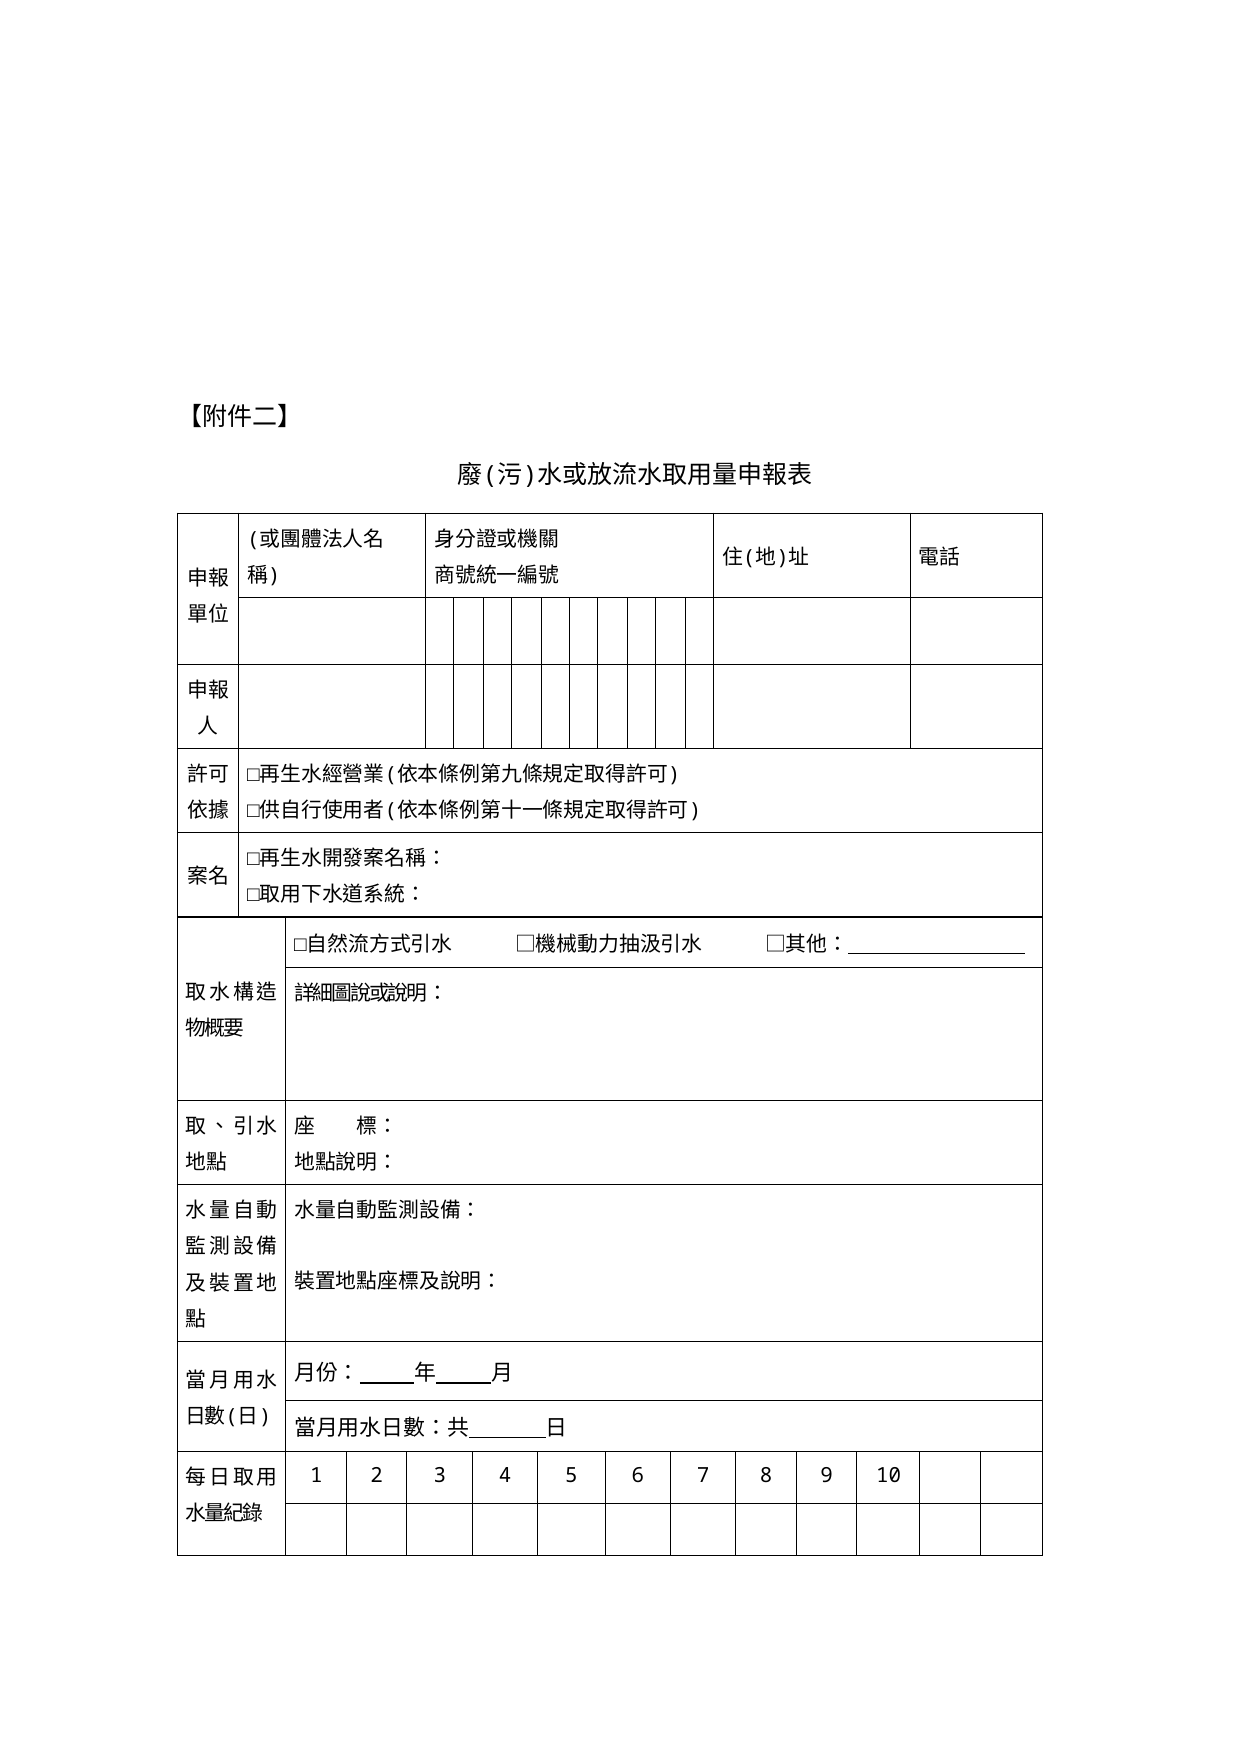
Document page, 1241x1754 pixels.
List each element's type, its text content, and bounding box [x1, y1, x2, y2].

table_cell [911, 665, 1042, 748]
table_cell 6 [606, 1452, 670, 1503]
table_cell 取、引水地點 [178, 1101, 285, 1184]
table_cell 每日取用水量紀錄 (立方公尺) (民國 年 月) [178, 1452, 285, 1554]
table_cell [981, 1504, 1042, 1554]
table_cell [484, 665, 511, 748]
table_header 住(地)址 [714, 514, 910, 597]
table_cell 申報人 [178, 665, 238, 748]
table_header 身分證或機關 商號統一編號 [426, 514, 713, 597]
table_cell [538, 1504, 605, 1554]
table_cell [473, 1504, 537, 1554]
text 廢(污)水或放流水取用量申報表 [177, 455, 1093, 491]
table_cell 8 [736, 1452, 796, 1503]
table_cell 3 [407, 1452, 472, 1503]
table_header 申報 單位 [178, 514, 238, 663]
table_cell [426, 665, 453, 748]
table_cell □自然流方式引水 □機械動力抽汲引水 □其他： [286, 918, 1042, 967]
table_cell [911, 598, 1042, 663]
table_cell [570, 598, 597, 663]
table_cell [239, 598, 425, 663]
table_cell [797, 1504, 856, 1554]
table_cell [454, 598, 483, 663]
table_cell [239, 665, 425, 748]
table_cell [656, 665, 685, 748]
table_cell [512, 598, 541, 663]
table_cell [542, 598, 569, 663]
table_header (或團體法人名稱) [239, 514, 425, 597]
table_cell [920, 1452, 980, 1503]
table_cell [598, 598, 627, 663]
table_cell [512, 665, 541, 748]
table_cell □再生水開發案名稱： □取用下水道系統： [239, 833, 1042, 916]
table_cell [347, 1504, 406, 1554]
table_cell [736, 1504, 796, 1554]
table_cell 5 [538, 1452, 605, 1503]
table_cell [686, 665, 713, 748]
table_cell 取水構造物概要 [178, 918, 285, 1100]
table_cell [598, 665, 627, 748]
table_cell 案名 [178, 833, 238, 916]
table_cell [671, 1504, 735, 1554]
table_cell [286, 1504, 346, 1554]
table_cell 7 [671, 1452, 735, 1503]
table_cell [686, 598, 713, 663]
table_cell [981, 1452, 1042, 1503]
table_cell 水量自動監測設備及裝置地點 [178, 1185, 285, 1341]
table_cell 許可依據 [178, 749, 238, 832]
table_cell 2 [347, 1452, 406, 1503]
table_cell [714, 665, 910, 748]
table_cell [628, 665, 655, 748]
text 【附件二】 [177, 397, 1093, 433]
table_cell [656, 598, 685, 663]
table_cell [542, 665, 569, 748]
table_cell 當月用水日數：共 日 [286, 1401, 1042, 1451]
table_cell [484, 598, 511, 663]
table_cell 1 [286, 1452, 346, 1503]
table_cell □再生水經營業(依本條例第九條規定取得許可) □供自行使用者(依本條例第十一條規定取得許可) [239, 749, 1042, 832]
table_cell 當月用水日數(日) [178, 1342, 285, 1451]
table_cell [628, 598, 655, 663]
table_cell [570, 665, 597, 748]
table_cell 9 [797, 1452, 856, 1503]
table_cell [407, 1504, 472, 1554]
table_cell 4 [473, 1452, 537, 1503]
table_cell [857, 1504, 919, 1554]
table_cell [426, 598, 453, 663]
table_header 電話 [911, 514, 1042, 597]
table_cell [920, 1504, 980, 1554]
table_cell [714, 598, 910, 663]
table_cell [606, 1504, 670, 1554]
table_cell 月份： 年 月 [286, 1342, 1042, 1400]
table_cell 10 [857, 1452, 919, 1503]
table_cell 詳細圖說或說明： [286, 968, 1042, 1100]
table_cell 座 標： 地點說明： [286, 1101, 1042, 1184]
table_cell [454, 665, 483, 748]
table_cell 水量自動監測設備： 裝置地點座標及說明： [286, 1185, 1042, 1341]
